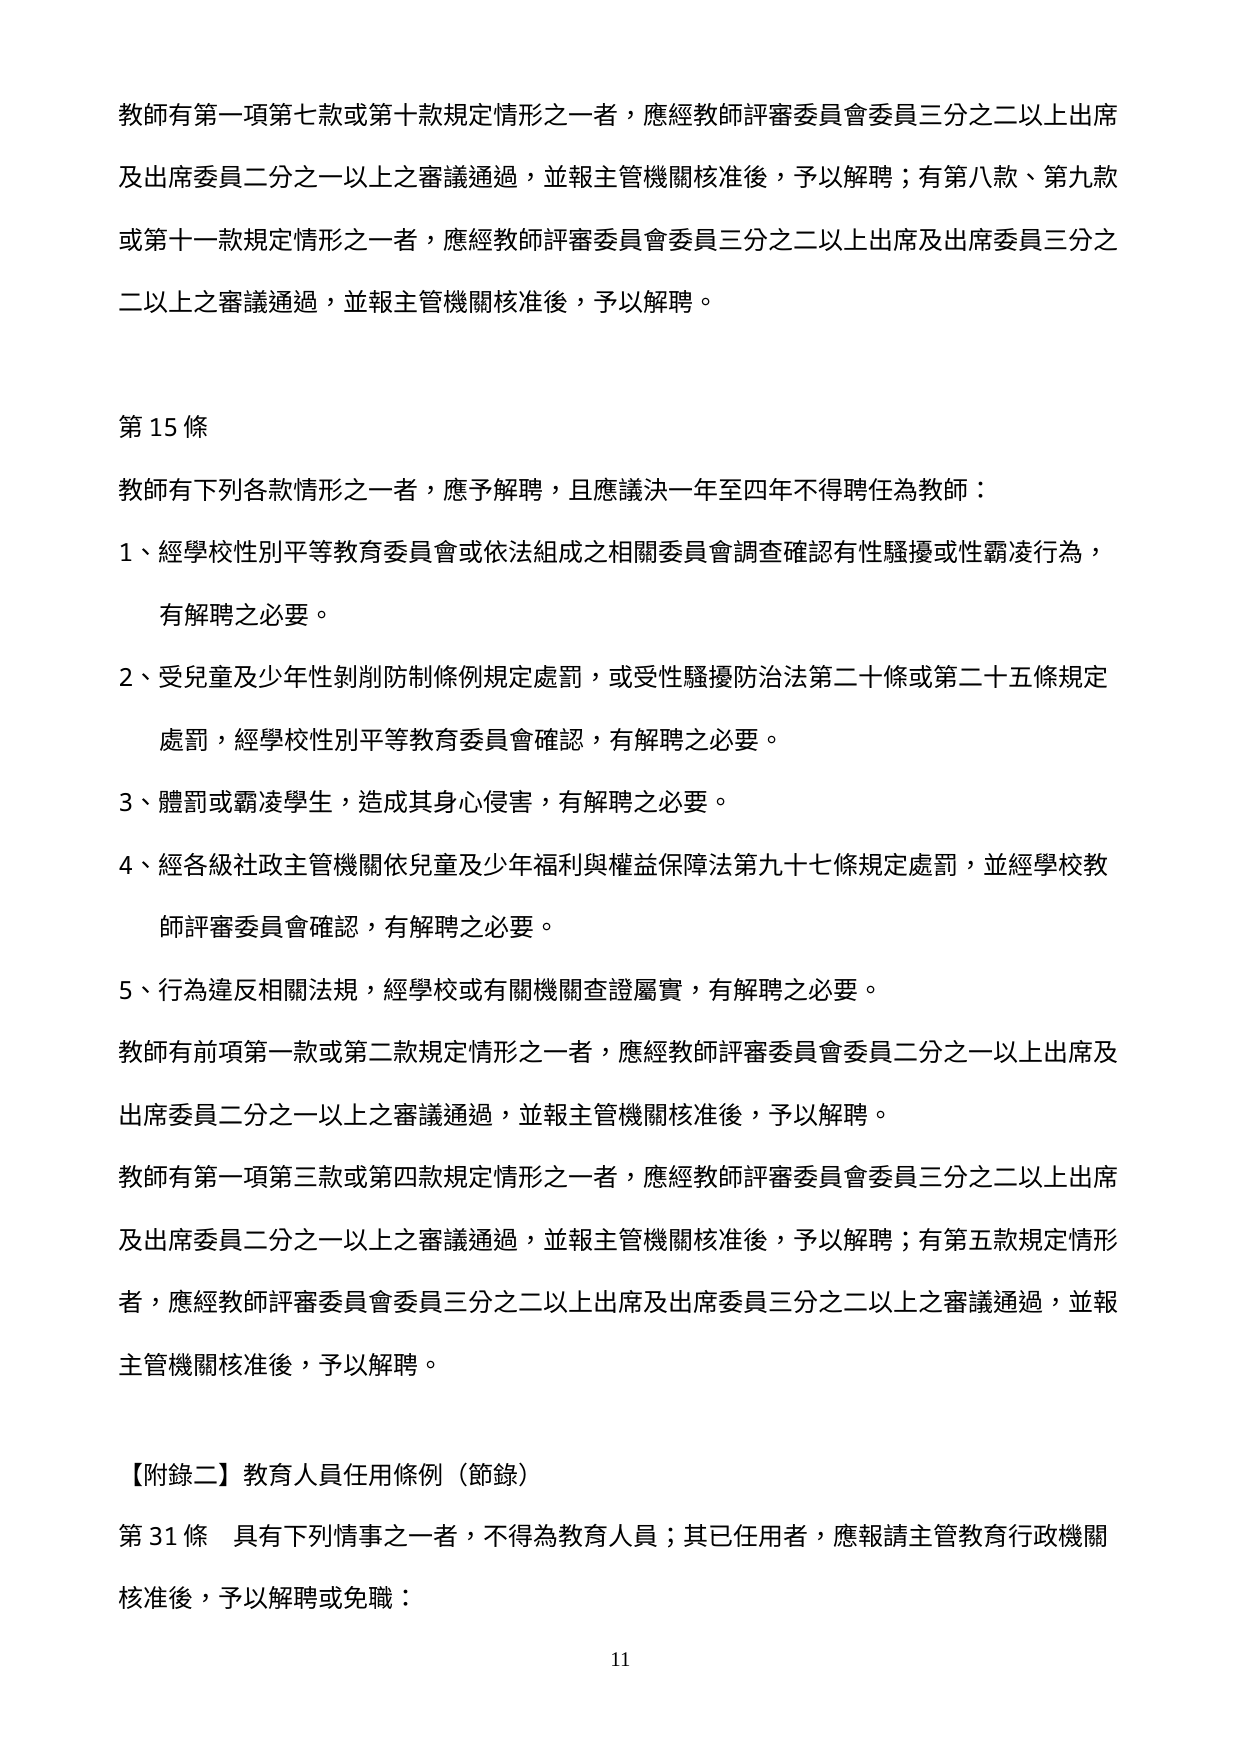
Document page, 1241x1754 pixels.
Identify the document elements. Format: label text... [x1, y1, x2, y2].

text 第31條 具有下列情事之一者，不得為教育人員；其已任用者，應報請主管教育行政機關核准後，予以解聘或免職： [118, 1492, 1122, 1617]
text 教師有第一項第三款或第四款規定情形之一者，應經教師評審委員會委員三分之二以上出席及出席委員二分之一以上之審議通過，並報主管機關核准後，予以解聘；有第五款規定情形者，應經教師評審委員會委員三分之二以上出席及出席委員三分之二以上之審議通過，並報主管機關核准後，予以解聘。 [118, 1134, 1122, 1384]
text 教師有前項第一款或第二款規定情形之一者，應經教師評審委員會委員二分之一以上出席及出席委員二分之一以上之審議通過，並報主管機關核准後，予以解聘。 [118, 1009, 1122, 1134]
list 行為違反相關法規，經學校或有關機關查證屬實，有解聘之必要。 [118, 947, 1122, 1009]
list 體罰或霸凌學生，造成其身心侵害，有解聘之必要。 [118, 759, 1122, 822]
text 教師有第一項第七款或第十款規定情形之一者，應經教師評審委員會委員三分之二以上出席及出席委員二分之一以上之審議通過，並報主管機關核准後，予以解聘；有第八款、第九款或第十一款規定情形之一者，應經教師評審委員會委員三分之二以上出席及出席委員三分之二以上之審議通過，並報主管機關核准後，予以解聘。 [118, 72, 1122, 322]
list 受兒童及少年性剝削防制條例規定處罰，或受性騷擾防治法第二十條或第二十五條規定處罰，經學校性別平等教育委員會確認，有解聘之必要。 [118, 634, 1122, 759]
list 經各級社政主管機關依兒童及少年福利與權益保障法第九十七條規定處罰，並經學校教師評審委員會確認，有解聘之必要。 [118, 822, 1122, 947]
text 【附錄二】教育人員任用條例（節錄） [118, 1451, 1122, 1492]
text 第15條 [118, 384, 1122, 447]
list 經學校性別平等教育委員會或依法組成之相關委員會調查確認有性騷擾或性霸凌行為，有解聘之必要。 [118, 509, 1122, 634]
text 教師有下列各款情形之一者，應予解聘，且應議決一年至四年不得聘任為教師： [118, 447, 1122, 509]
